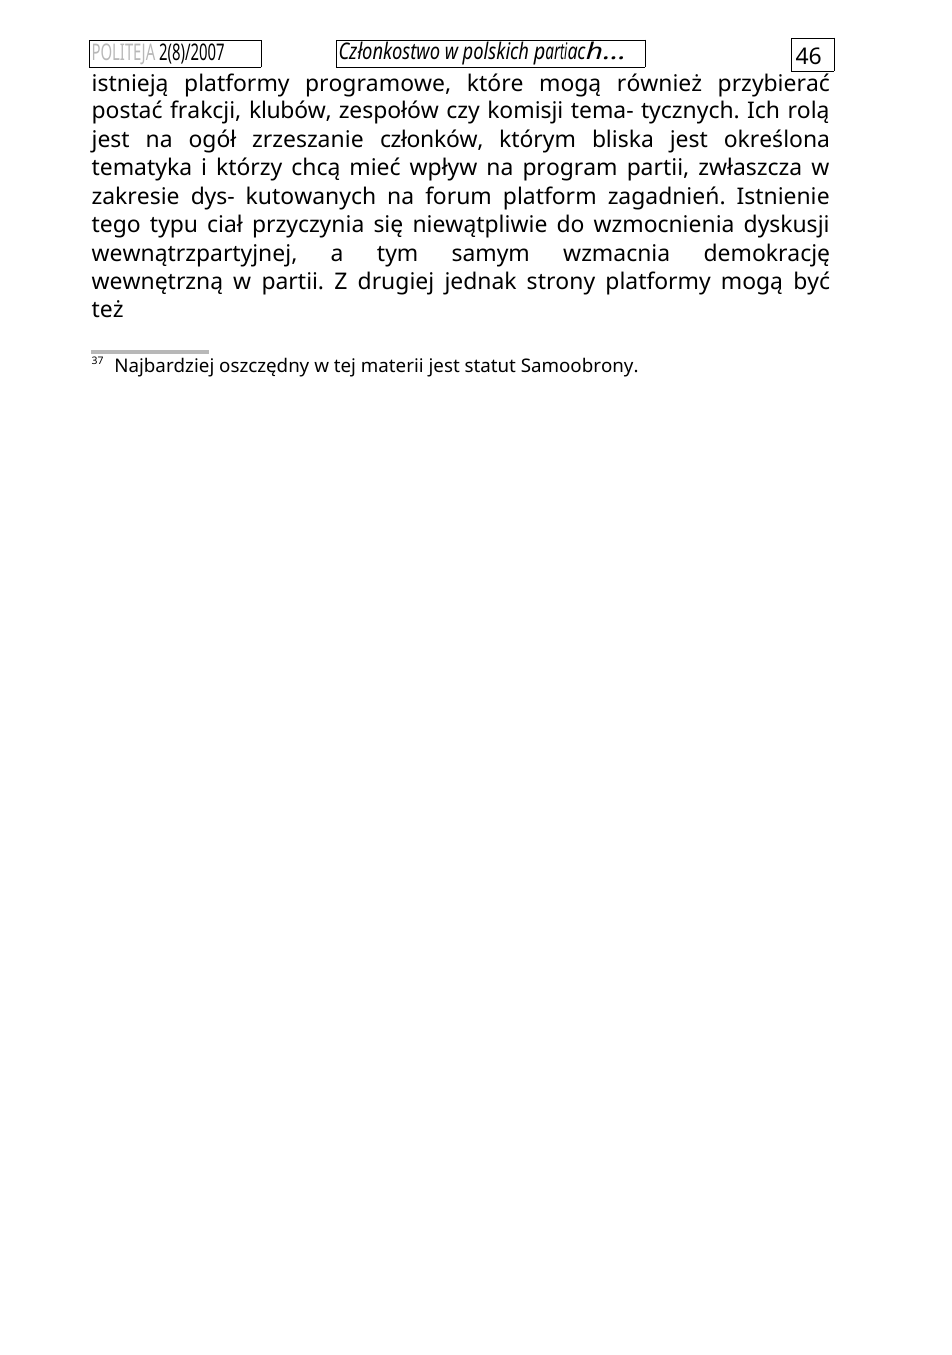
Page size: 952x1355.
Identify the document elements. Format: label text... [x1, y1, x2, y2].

list istnieją platformy programowe, które mogą również przybierać postać frakcji, klubów, zespołów czy komisji tema- tycznych. Ich rolą jest na ogół zrzeszanie członków, którym bliska jest określona tematyka i którzy chcą mieć wpływ na program partii, zwłaszcza w zakresie dys- kutowanych na forum platform zagadnień. Istnienie tego typu ciał przyczynia się niewątpliwie do wzmocnienia dyskusji wewnątrzpartyjnej, a tym samym wzmacnia demokrację wewnętrzną w partii. Z drugiej jednak strony platformy mogą być też [91, 69, 830, 325]
text 37 Najbardziej oszczędny w tej materii jest statut Samoobrony. [91, 347, 841, 377]
